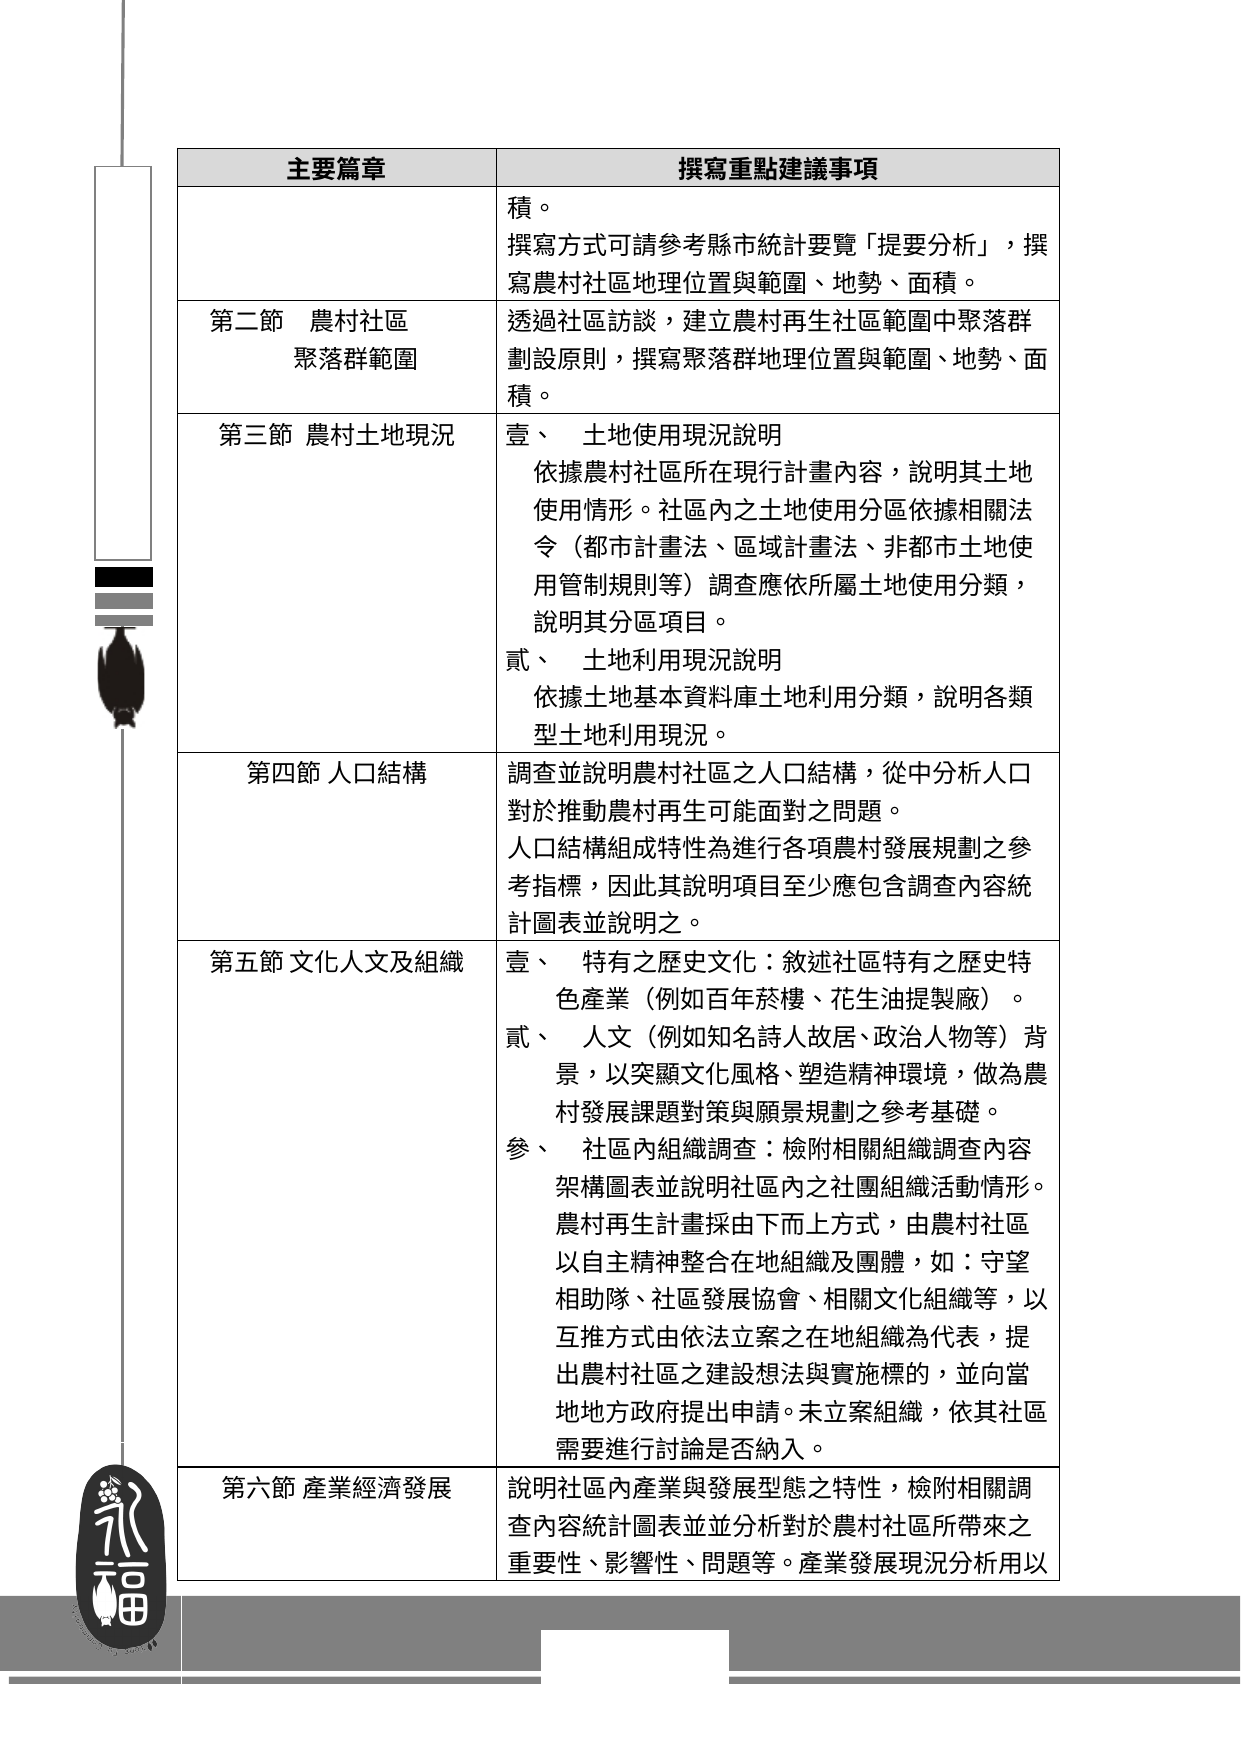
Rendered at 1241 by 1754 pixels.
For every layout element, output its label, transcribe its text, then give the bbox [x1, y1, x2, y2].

table_cell 積。 撰寫方式可請參考縣市統計要覽「提要分析」，撰寫農村社區地理位置與範圍、地勢、面積。 [497, 187, 1059, 300]
table_cell 第六節 產業經濟發展 [182, 1468, 496, 1580]
table_cell 土地使用現況說明 依據農村社區所在現行計畫內容，說明其土地 使用情形。社區內之土地使用分區依據相關法 令（都市計畫法、區域計畫法、非都市土地使 用管制規則等）調查應依所屬土地使用分類， 說明其分區項目。 土地利用現況說明 依據土地基本資料庫土地利用分類，說明各類 型土地利用現況。 [497, 414, 1059, 752]
table_header 撰寫重點建議事項 [497, 149, 1059, 186]
table_cell 第四節 人口結構 [178, 753, 496, 940]
table_cell 特有之歷史文化：敘述社區特有之歷史特色產業（例如百年菸樓、花生油提製廠）。 人文（例如知名詩人故居、政治人物等）背景，以突顯文化風格、塑造精神環境，做為農村發展課題對策與願景規劃之參考基礎。 社區內組織調查：檢附相關組織調查內容架構圖表並說明社區內之社團組織活動情形。農村再生計畫採由下而上方式，由農村社區以自主精神整合在地組織及團體，如：守望相助隊、社區發展協會、相關文化組織等，以互推方式由依法立案之在地組織為代表，提出農村社區之建設想法與實施標的，並向當地地方政府提出申請。未立案組織，依其社區需要進行討論是否納入。 [497, 941, 1059, 1466]
picture [97, 627, 145, 729]
table_cell 農村社區 聚落群範圍 [178, 301, 496, 413]
table_cell 說明社區內產業與發展型態之特性，檢附相關調查內容統計圖表並並分析對於農村社區所帶來之重要性、影響性、問題等。產業發展現況分析用以 [497, 1468, 1059, 1580]
table_cell 第五節 文化人文及組織 [178, 941, 496, 1466]
table_cell 調查並說明農村社區之人口結構，從中分析人口對於推動農村再生可能面對之問題。 人口結構組成特性為進行各項農村發展規劃之參考指標，因此其說明項目至少應包含調查內容統計圖表並說明之。 [497, 753, 1059, 940]
table_header 主要篇章 [178, 149, 496, 186]
table_cell 第三節 農村土地現況 [178, 414, 496, 752]
table_cell [178, 187, 496, 300]
table_cell 透過社區訪談，建立農村再生社區範圍中聚落群劃設原則，撰寫聚落群地理位置與範圍、地勢、面積。 [497, 301, 1059, 413]
